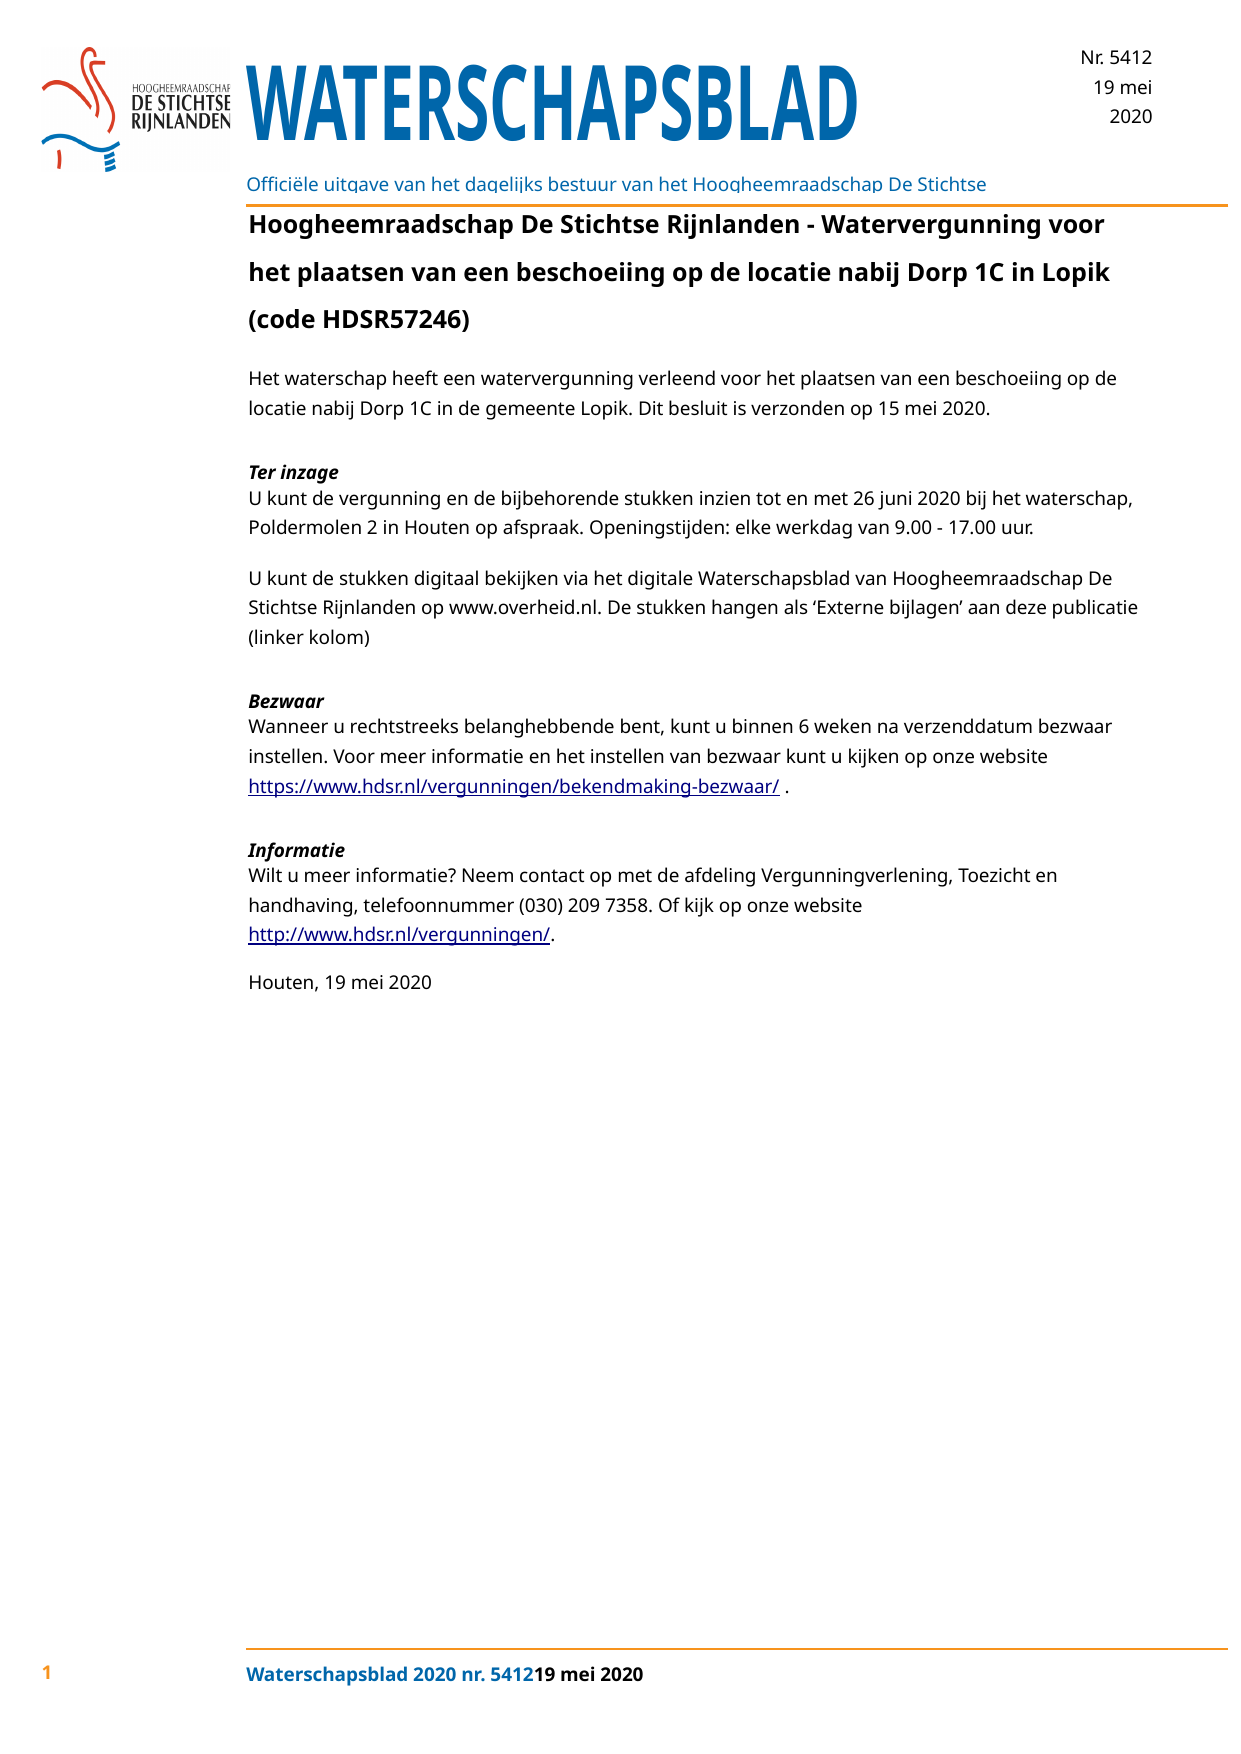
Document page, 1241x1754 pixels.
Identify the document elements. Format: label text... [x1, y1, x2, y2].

text U kunt de stukken digitaal bekijken via het digitale Waterschapsblad van Hoogheemraadschap De Stichtse Rijnlanden op www.overheid.nl. De stukken hangen als ‘Externe bijlagen’ aan deze publicatie (linker kolom) [248, 565, 1152, 650]
text Hoogheemraadschap De Stichtse Rijnlanden - Watervergunning voor het plaatsen van een beschoeiing op de locatie nabij Dorp 1C in Lopik (code HDSR57246) [248, 207, 1152, 336]
text Ter inzage [248, 459, 1152, 485]
text Bezwaar [248, 688, 1152, 714]
text Houten, 19 mei 2020 [248, 969, 1152, 995]
text Het waterschap heeft een watervergunning verleend voor het plaatsen van een beschoeiing op de locatie nabij Dorp 1C in de gemeente Lopik. Dit besluit is verzonden op 15 mei 2020. [248, 366, 1152, 421]
picture [41, 47, 231, 172]
text Wanneer u rechtstreeks belanghebbende bent, kunt u binnen 6 weken na verzenddatum bezwaar instellen. Voor meer informatie en het instellen van bezwaar kunt u kijken op onze website https://www.hdsr.nl/vergunningen/bekendmaking-bezwaar/ . [248, 714, 1152, 798]
text Wilt u meer informatie? Neem contact op met de afdeling Vergunningverlening, Toezicht en handhaving, telefoonnummer (030) 209 7358. Of kijk op onze website http://www.hdsr.nl/vergunningen/. [248, 862, 1152, 947]
text Informatie [248, 837, 1152, 862]
text U kunt de vergunning en de bijbehorende stukken inzien tot en met 26 juni 2020 bij het waterschap, Poldermolen 2 in Houten op afspraak. Openingstijden: elke werkdag van 9.00 - 17.00 uur. [248, 485, 1152, 540]
